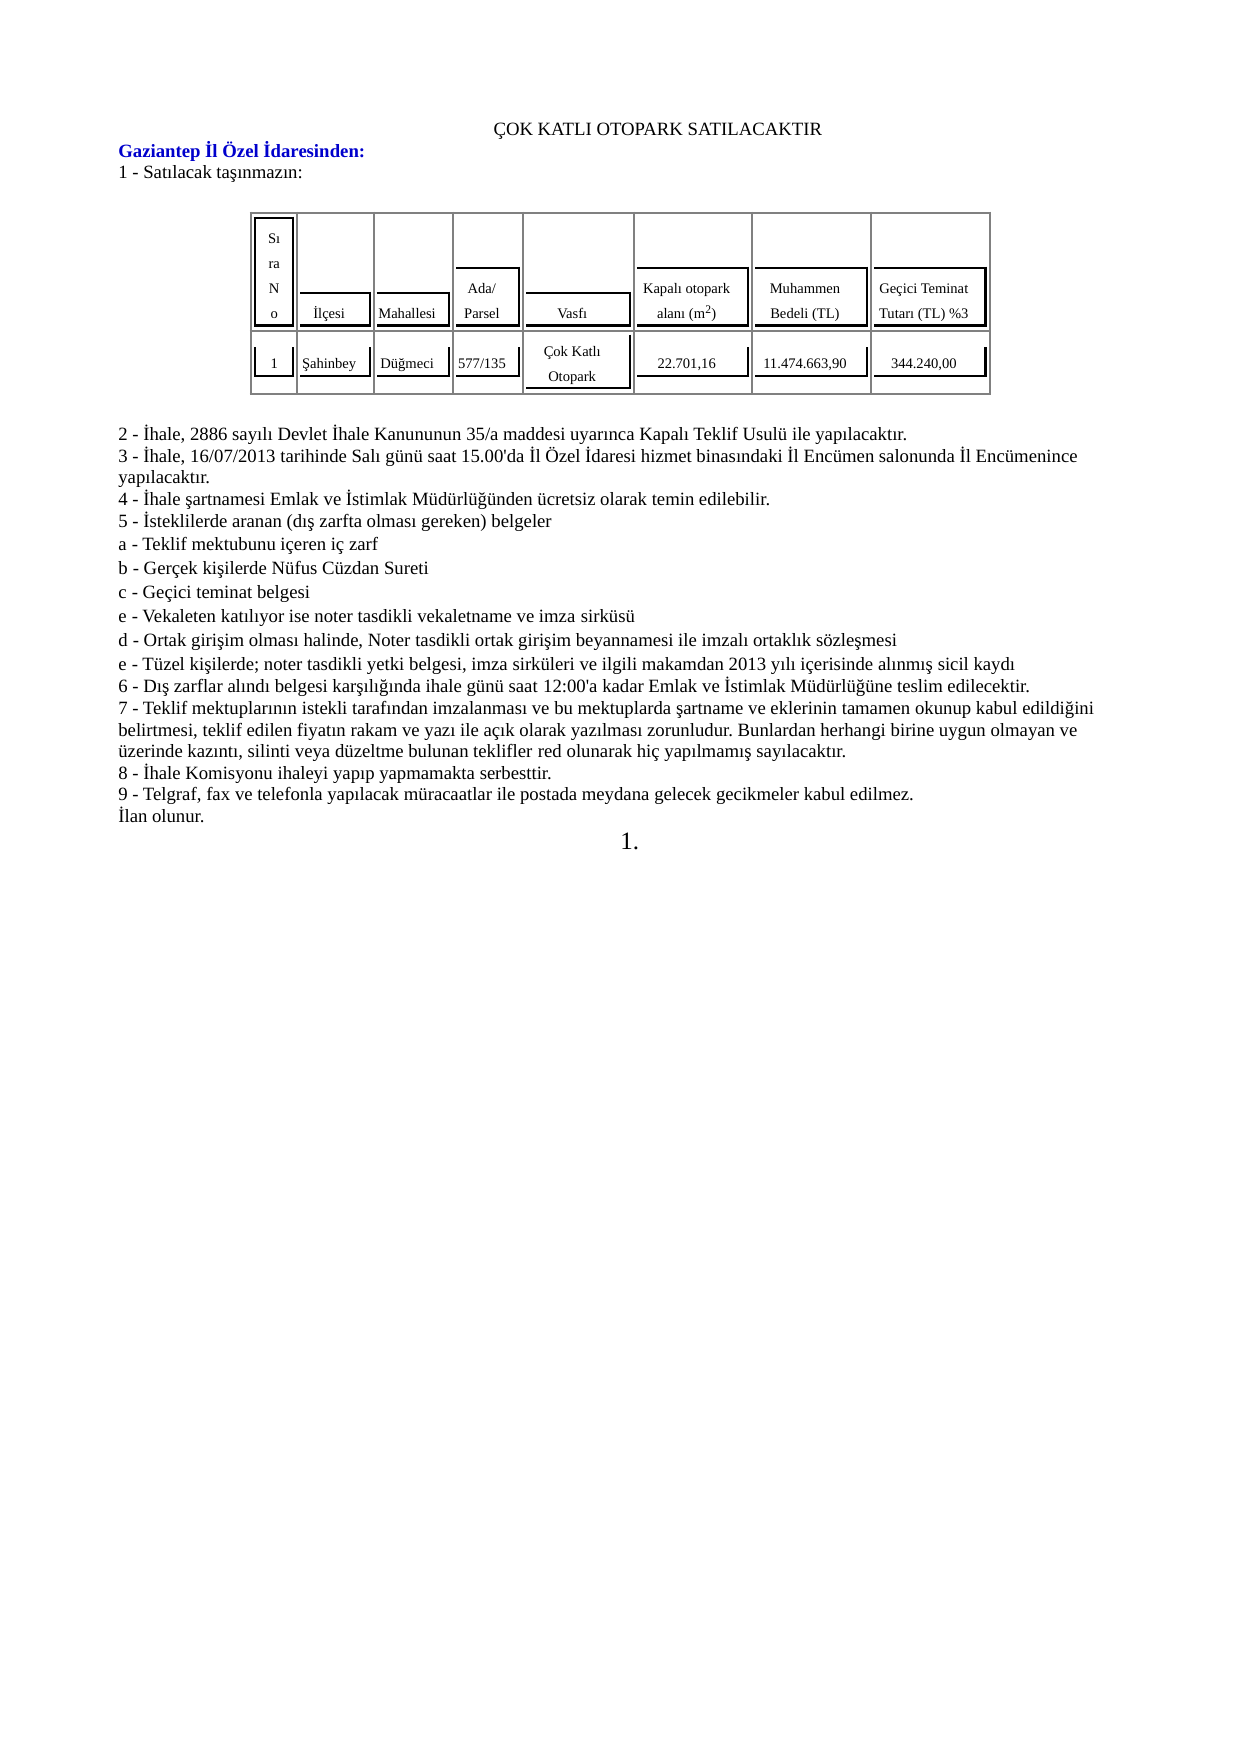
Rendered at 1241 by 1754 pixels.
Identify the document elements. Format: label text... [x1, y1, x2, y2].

text 6 - Dış zarflar alındı belgesi karşılığında ihale günü saat 12:00'a kadar Emlak ve İstimlak Müdürlüğüne teslim edilecektir. [118, 675, 1122, 697]
table_header Kapalı otopark alanı (m2) [635, 214, 751, 329]
text b - Gerçek kişilerde Nüfus Cüzdan Sureti [118, 555, 1122, 579]
text 3 - İhale, 16/07/2013 tarihinde Salı günü saat 15.00'da İl Özel İdaresi hizmet binasındaki İl Encümen salonunda İl Encümenince yapılacaktır. [118, 445, 1122, 488]
text 8 - İhale Komisyonu ihaleyi yapıp yapmamakta serbesttir. [118, 762, 1122, 783]
table_header Sıra No [252, 214, 296, 329]
table_cell Çok Katlı Otopark [524, 332, 633, 392]
table_header İlçesi [298, 214, 373, 329]
text Gaziantep İl Özel İdaresinden: [118, 140, 1122, 161]
text c - Geçici teminat belgesi [118, 579, 1122, 603]
text 9 - Telgraf, fax ve telefonla yapılacak müracaatlar ile postada meydana gelecek gecikmeler kabul edilmez. [118, 783, 1122, 805]
text e - Tüzel kişilerde; noter tasdikli yetki belgesi, imza sirküleri ve ilgili makamdan 2013 yılı içerisinde alınmış sicil kaydı [118, 651, 1122, 675]
table_header Geçici Teminat Tutarı (TL) %3 [872, 214, 989, 329]
table_cell 1 [252, 332, 296, 392]
text e - Vekaleten katılıyor ise noter tasdikli vekaletname ve imza sirküsü [118, 603, 1122, 627]
table_cell 577/135 [454, 332, 522, 392]
table_cell 344.240,00 [872, 332, 989, 392]
list ÇOK KATLI OTOPARK SATILACAKTIR [156, 118, 1122, 140]
table_header Muhammen Bedeli (TL) [753, 214, 870, 329]
text 1 - Satılacak taşınmazın: [118, 161, 1122, 183]
table_header Mahallesi [375, 214, 452, 329]
text d - Ortak girişim olması halinde, Noter tasdikli ortak girişim beyannamesi ile imzalı ortaklık sözleşmesi [118, 627, 1122, 651]
text a - Teklif mektubunu içeren iç zarf [118, 531, 1122, 555]
table_cell 22.701,16 [635, 332, 751, 392]
text 4 - İhale şartnamesi Emlak ve İstimlak Müdürlüğünden ücretsiz olarak temin edilebilir. [118, 488, 1122, 509]
text 7 - Teklif mektuplarının istekli tarafından imzalanması ve bu mektuplarda şartname ve eklerinin tamamen okunup kabul edildiğini belirtmesi, teklif edilen fiyatın rakam ve yazı ile açık olarak yazılması zorunludur. Bunlardan herhangi birine uygun olmayan ve üzerinde kazıntı, silinti veya düzeltme bulunan teklifler red olunarak hiç yapılmamış sayılacaktır. [118, 697, 1122, 762]
text İlan olunur. [118, 805, 1122, 826]
text 2 - İhale, 2886 sayılı Devlet İhale Kanununun 35/a maddesi uyarınca Kapalı Teklif Usulü ile yapılacaktır. [118, 423, 1122, 445]
table_header Vasfı [524, 214, 633, 329]
table_cell 11.474.663,90 [753, 332, 870, 392]
table_header Ada/ Parsel [454, 214, 522, 329]
text 5 - İsteklilerde aranan (dış zarfta olması gereken) belgeler [118, 509, 1122, 531]
table_cell Şahinbey [298, 332, 373, 392]
table_cell Düğmeci [375, 332, 452, 392]
